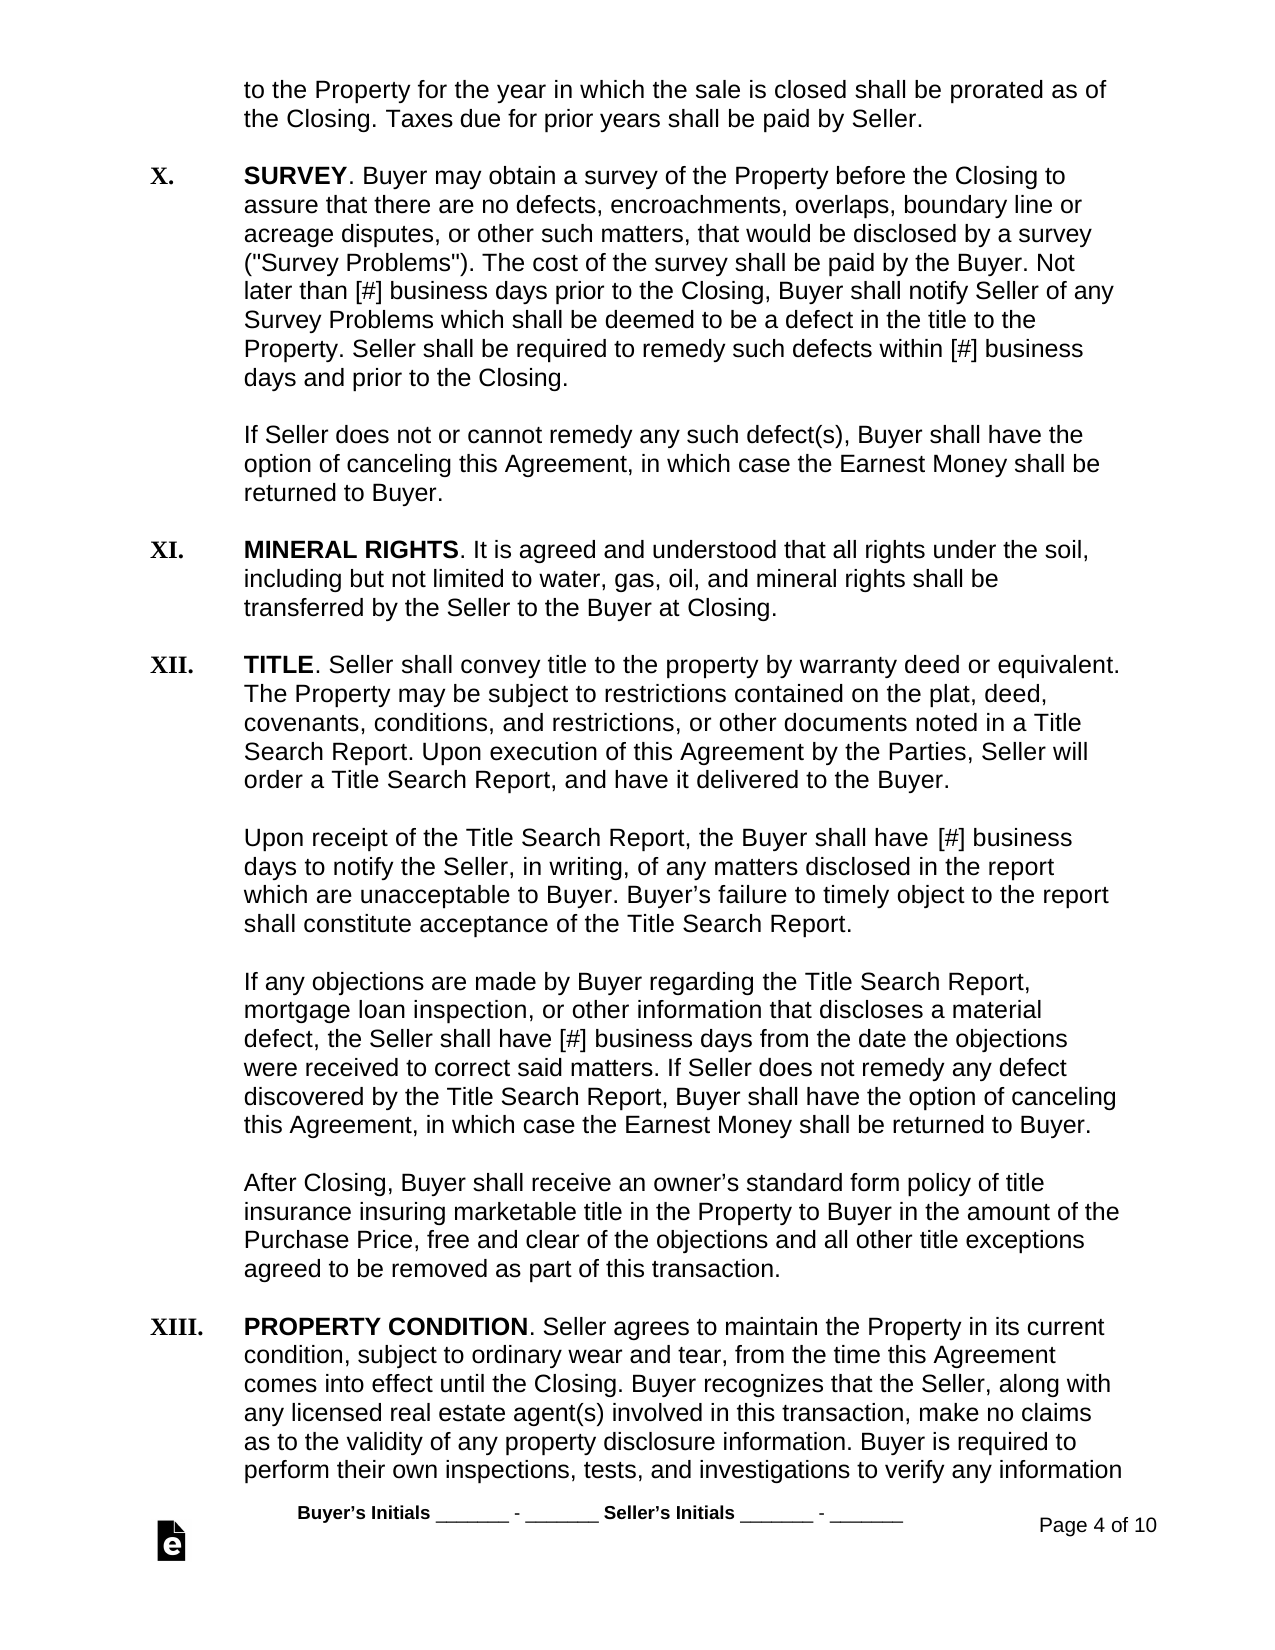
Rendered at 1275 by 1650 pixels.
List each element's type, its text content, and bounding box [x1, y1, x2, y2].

list SURVEY. Buyer may obtain a survey of the Property before the Closing to assure that there are no defects, encroachments, overlaps, boundary line or acreage disputes, or other such matters, that would be disclosed by a survey ("Survey Problems"). The cost of the survey shall be paid by the Buyer. Not later than [#] business days prior to the Closing, Buyer shall notify Seller of any Survey Problems which shall be deemed to be a defect in the title to the Property. Seller shall be required to remedy such defects within [#] business days and prior to the Closing. [150, 161, 1125, 391]
list If Seller does not or cannot remedy any such defect(s), Buyer shall have the option of canceling this Agreement, in which case the Earnest Money shall be returned to Buyer. [244, 420, 1125, 506]
list If any objections are made by Buyer regarding the Title Search Report, mortgage loan inspection, or other information that discloses a material defect, the Seller shall have [#] business days from the date the objections were received to correct said matters. If Seller does not remedy any defect discovered by the Title Search Report, Buyer shall have the option of canceling this Agreement, in which case the Earnest Money shall be returned to Buyer. [244, 967, 1125, 1139]
list PROPERTY CONDITION. Seller agrees to maintain the Property in its current condition, subject to ordinary wear and tear, from the time this Agreement comes into effect until the Closing. Buyer recognizes that the Seller, along with any licensed real estate agent(s) involved in this transaction, make no claims as to the validity of any property disclosure information. Buyer is required to perform their own inspections, tests, and investigations to verify any information [150, 1312, 1125, 1484]
list MINERAL RIGHTS. It is agreed and understood that all rights under the soil, including but not limited to water, gas, oil, and mineral rights shall be transferred by the Seller to the Buyer at Closing. [150, 535, 1125, 621]
list Upon receipt of the Title Search Report, the Buyer shall have [#] business days to notify the Seller, in writing, of any matters disclosed in the report which are unacceptable to Buyer. Buyer’s failure to timely object to the report shall constitute acceptance of the Title Search Report. [244, 823, 1125, 938]
list After Closing, Buyer shall receive an owner’s standard form policy of title insurance insuring marketable title in the Property to Buyer in the amount of the Purchase Price, free and clear of the objections and all other title exceptions agreed to be removed as part of this transaction. [244, 1168, 1125, 1283]
list TITLE. Seller shall convey title to the property by warranty deed or equivalent. The Property may be subject to restrictions contained on the plat, deed, covenants, conditions, and restrictions, or other documents noted in a Title Search Report. Upon execution of this Agreement by the Parties, Seller will order a Title Search Report, and have it delivered to the Buyer. [150, 650, 1125, 794]
list to the Property for the year in which the sale is closed shall be prorated as of the Closing. Taxes due for prior years shall be paid by Seller. [150, 75, 1125, 132]
